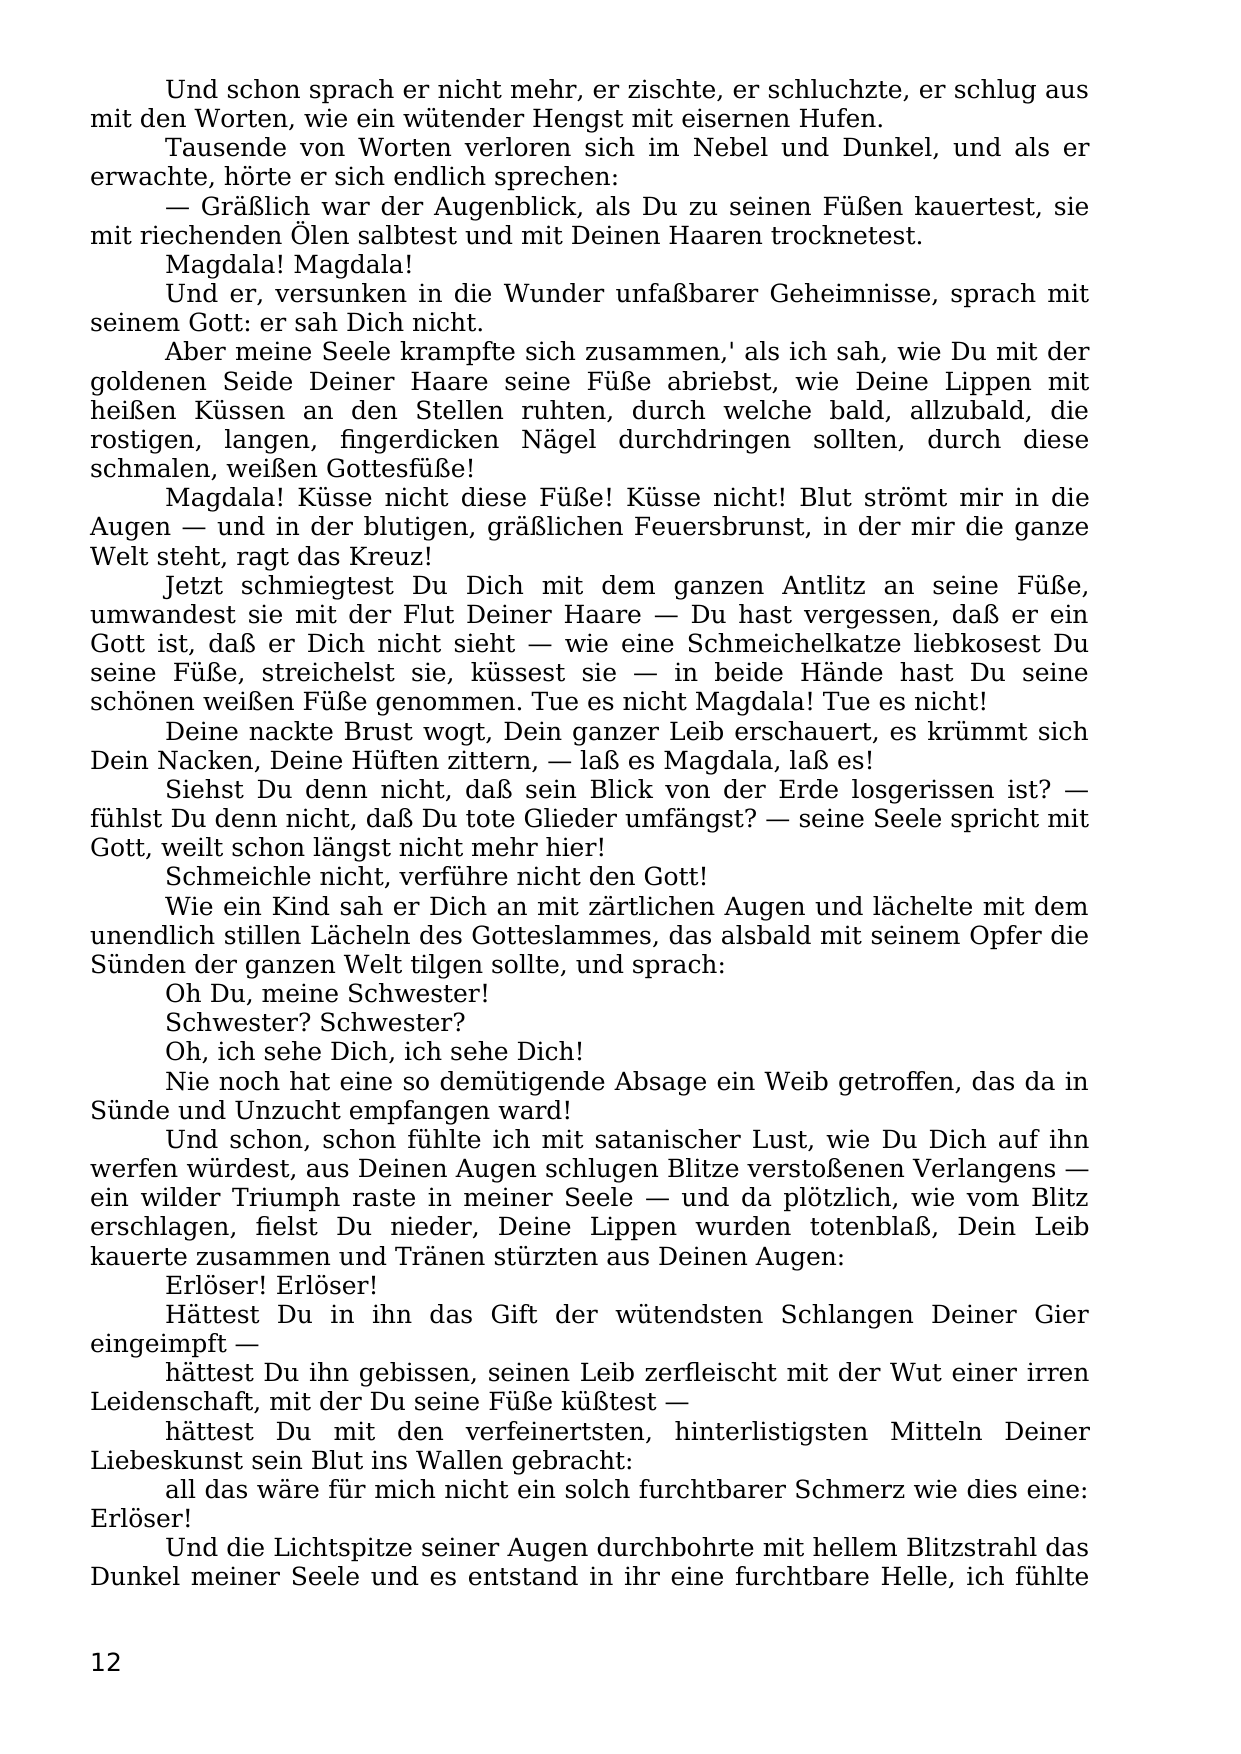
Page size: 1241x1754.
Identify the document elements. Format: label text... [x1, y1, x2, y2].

text Hättest Du in ihn das Gift der wütendsten Schlangen Deiner Gier eingeimpft — [90, 1300, 1091, 1358]
text Aber meine Seele krampfte sich zusammen,' als ich sah, wie Du mit der goldenen Seide Deiner Haare seine Füße abriebst, wie Deine Lippen mit heißen Küssen an den Stellen ruhten, durch welche bald, allzubald, die rostigen, langen, fingerdicken Nägel durchdringen sollten, durch diese schmalen, weißen Gottesfüße! [90, 337, 1091, 483]
text Wie ein Kind sah er Dich an mit zärtlichen Augen und lächelte mit dem unendlich stillen Lächeln des Gotteslammes, das alsbald mit seinem Opfer die Sünden der ganzen Welt tilgen sollte, und sprach: [90, 892, 1091, 979]
text Deine nackte Brust wogt, Dein ganzer Leib erschauert, es krümmt sich Dein Nacken, Deine Hüften zittern, — laß es Magdala, laß es! [90, 717, 1091, 775]
text Und die Lichtspitze seiner Augen durchbohrte mit hellem Blitzstrahl das Dunkel meiner Seele und es entstand in ihr eine furchtbare Helle, ich fühlte [90, 1533, 1091, 1592]
text Nie noch hat eine so demütigende Absage ein Weib getroffen, das da in Sünde und Unzucht empfangen ward! [90, 1067, 1091, 1125]
text Siehst Du denn nicht, daß sein Blick von der Erde losgerissen ist? — fühlst Du denn nicht, daß Du tote Glieder umfängst? — seine Seele spricht mit Gott, weilt schon längst nicht mehr hier! [90, 775, 1091, 862]
text Schwester? Schwester? [90, 1008, 1091, 1037]
text Magdala! Küsse nicht diese Füße! Küsse nicht! Blut strömt mir in die Augen — und in der blutigen, gräßlichen Feuersbrunst, in der mir die ganze Welt steht, ragt das Kreuz! [90, 483, 1091, 571]
text all das wäre für mich nicht ein solch furchtbarer Schmerz wie dies eine: Erlöser! [90, 1475, 1091, 1533]
text Oh Du, meine Schwester! [90, 979, 1091, 1008]
text Jetzt schmiegtest Du Dich mit dem ganzen Antlitz an seine Füße, umwandest sie mit der Flut Deiner Haare — Du hast vergessen, daß er ein Gott ist, daß er Dich nicht sieht — wie eine Schmeichelkatze liebkosest Du seine Füße, streichelst sie, küssest sie — in beide Hände hast Du seine schönen weißen Füße genommen. Tue es nicht Magdala! Tue es nicht! [90, 571, 1091, 717]
text Und schon sprach er nicht mehr, er zischte, er schluchzte, er schlug aus mit den Worten, wie ein wütender Hengst mit eisernen Hufen. [90, 75, 1091, 133]
text — Gräßlich war der Augenblick, als Du zu seinen Füßen kauertest, sie mit riechenden Ölen salbtest und mit Deinen Haaren trocknetest. [90, 192, 1091, 250]
text hättest Du ihn gebissen, seinen Leib zerfleischt mit der Wut einer irren Leidenschaft, mit der Du seine Füße küßtest — [90, 1358, 1091, 1417]
text Und er, versunken in die Wunder unfaßbarer Geheimnisse, sprach mit seinem Gott: er sah Dich nicht. [90, 279, 1091, 337]
text Oh, ich sehe Dich, ich sehe Dich! [90, 1037, 1091, 1067]
text Magdala! Magdala! [90, 250, 1091, 279]
text Tausende von Worten verloren sich im Nebel und Dunkel, und als er erwachte, hörte er sich endlich sprechen: [90, 133, 1091, 192]
text hättest Du mit den verfeinertsten, hinterlistigsten Mitteln Deiner Liebeskunst sein Blut ins Wallen gebracht: [90, 1417, 1091, 1475]
text Und schon, schon fühlte ich mit satanischer Lust, wie Du Dich auf ihn werfen würdest, aus Deinen Augen schlugen Blitze verstoßenen Verlangens — ein wilder Triumph raste in meiner Seele — und da plötzlich, wie vom Blitz erschlagen, fielst Du nieder, Deine Lippen wurden totenblaß, Dein Leib kauerte zusammen und Tränen stürzten aus Deinen Augen: [90, 1125, 1091, 1271]
text Erlöser! Erlöser! [90, 1271, 1091, 1300]
text Schmeichle nicht, verführe nicht den Gott! [90, 862, 1091, 892]
